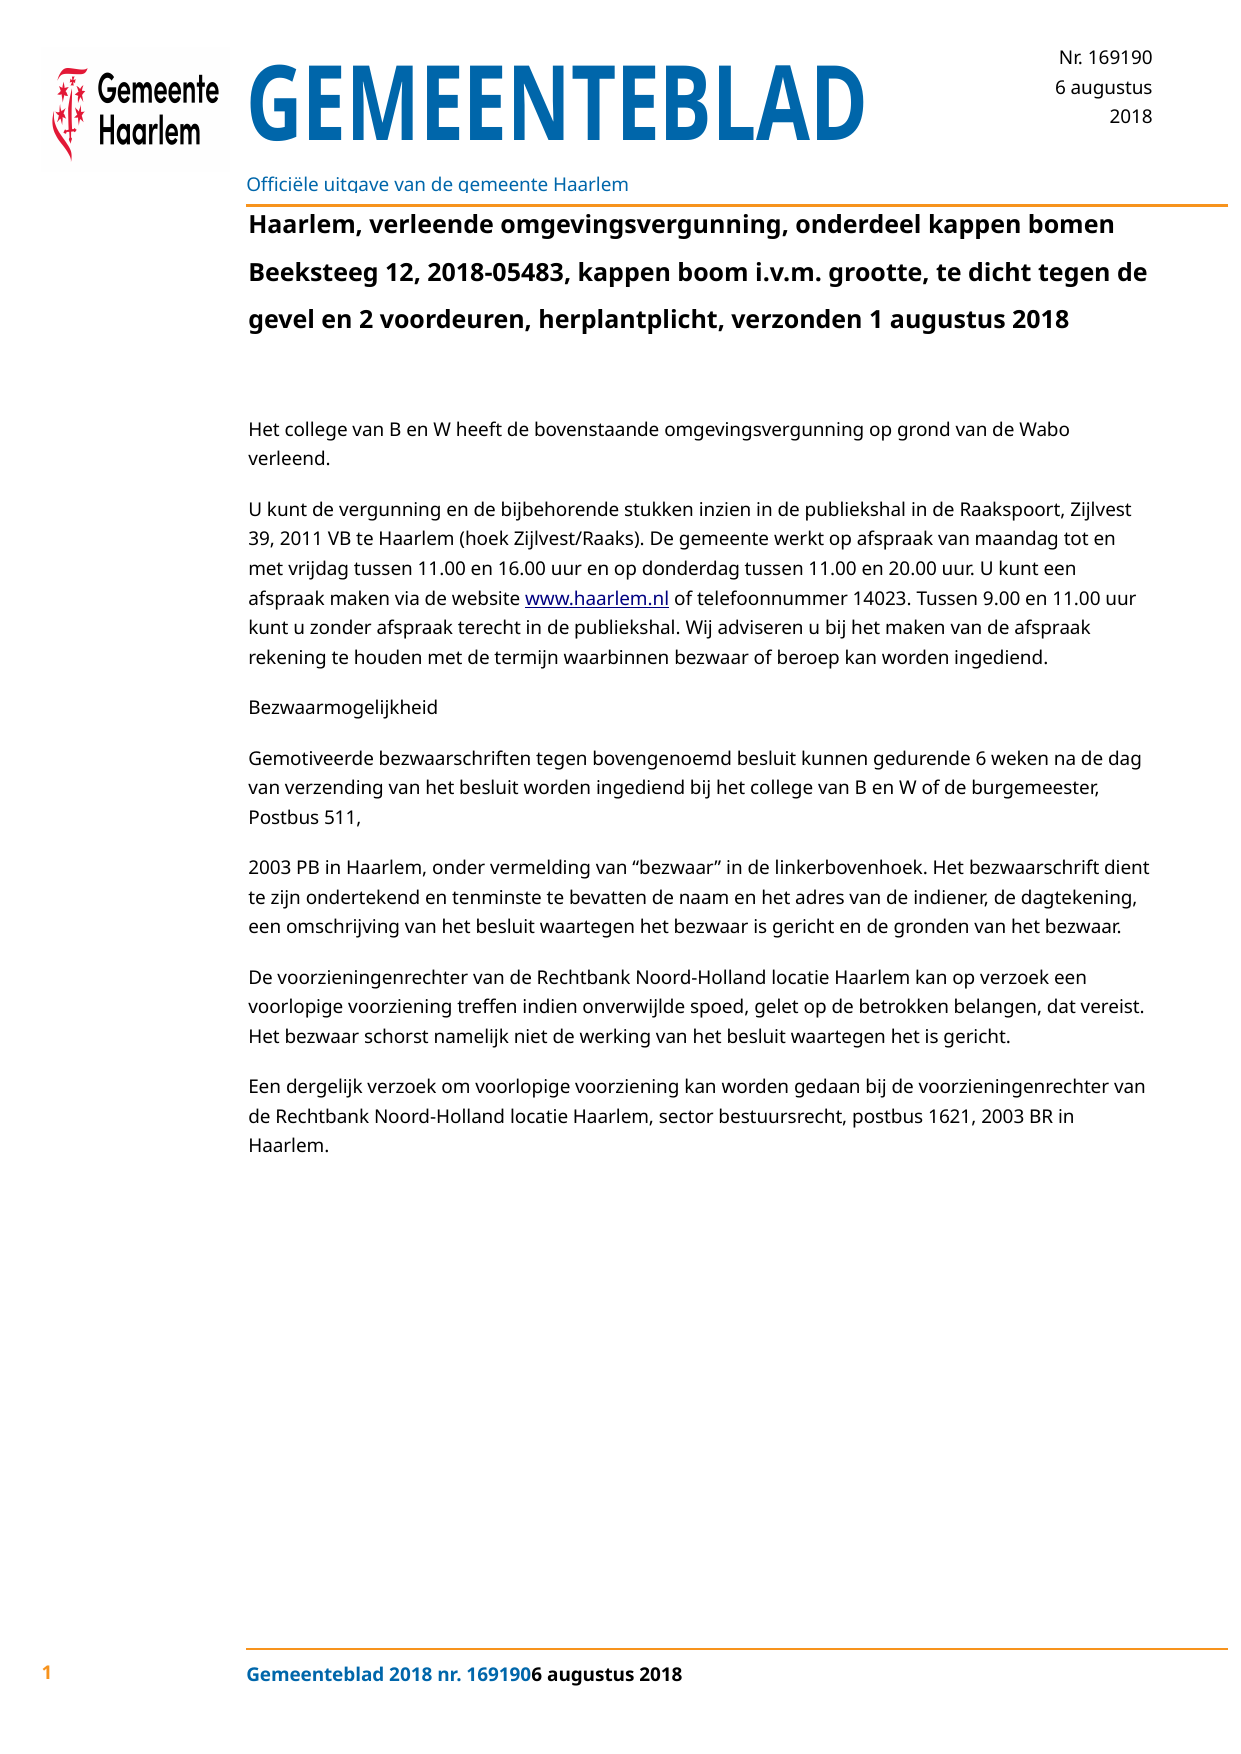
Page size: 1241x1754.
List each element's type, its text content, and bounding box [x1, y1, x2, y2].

text Gemotiveerde bezwaarschriften tegen bovengenoemd besluit kunnen gedurende 6 weken na de dag van verzending van het besluit worden ingediend bij het college van B en W of de burgemeester, Postbus 511, [248, 745, 1152, 829]
text Het college van B en W heeft de bovenstaande omgevingsvergunning op grond van de Wabo verleend. [248, 416, 1152, 471]
text Haarlem, verleende omgevingsvergunning, onderdeel kappen bomen Beeksteeg 12, 2018-05483, kappen boom i.v.m. grootte, te dicht tegen de gevel en 2 voordeuren, herplantplicht, verzonden 1 augustus 2018 [248, 207, 1152, 336]
text De voorzieningenrechter van de Rechtbank Noord-Holland locatie Haarlem kan op verzoek een voorlopige voorziening treffen indien onverwijlde spoed, gelet op de betrokken belangen, dat vereist. Het bezwaar schorst namelijk niet de werking van het besluit waartegen het is gericht. [248, 964, 1152, 1049]
text Bezwaarmogelijkheid [248, 694, 1152, 720]
text Een dergelijk verzoek om voorlopige voorziening kan worden gedaan bij de voorzieningenrechter van de Rechtbank Noord-Holland locatie Haarlem, sector bestuursrecht, postbus 1621, 2003 BR in Haarlem. [248, 1073, 1152, 1158]
text U kunt de vergunning en de bijbehorende stukken inzien in de publiekshal in de Raakspoort, Zijlvest 39, 2011 VB te Haarlem (hoek Zijlvest/Raaks). De gemeente werkt op afspraak van maandag tot en met vrijdag tussen 11.00 en 16.00 uur en op donderdag tussen 11.00 en 20.00 uur. U kunt een afspraak maken via de website www.haarlem.nl of telefoonnummer 14023. Tussen 9.00 en 11.00 uur kunt u zonder afspraak terecht in de publiekshal. Wij adviseren u bij het maken van de afspraak rekening te houden met de termijn waarbinnen bezwaar of beroep kan worden ingediend. [248, 496, 1152, 669]
picture [41, 47, 231, 172]
text 2003 PB in Haarlem, onder vermelding van “bezwaar” in de linkerbovenhoek. Het bezwaarschrift dient te zijn ondertekend en tenminste te bevatten de naam en het adres van de indiener, de dagtekening, een omschrijving van het besluit waartegen het bezwaar is gericht en de gronden van het bezwaar. [248, 854, 1152, 939]
